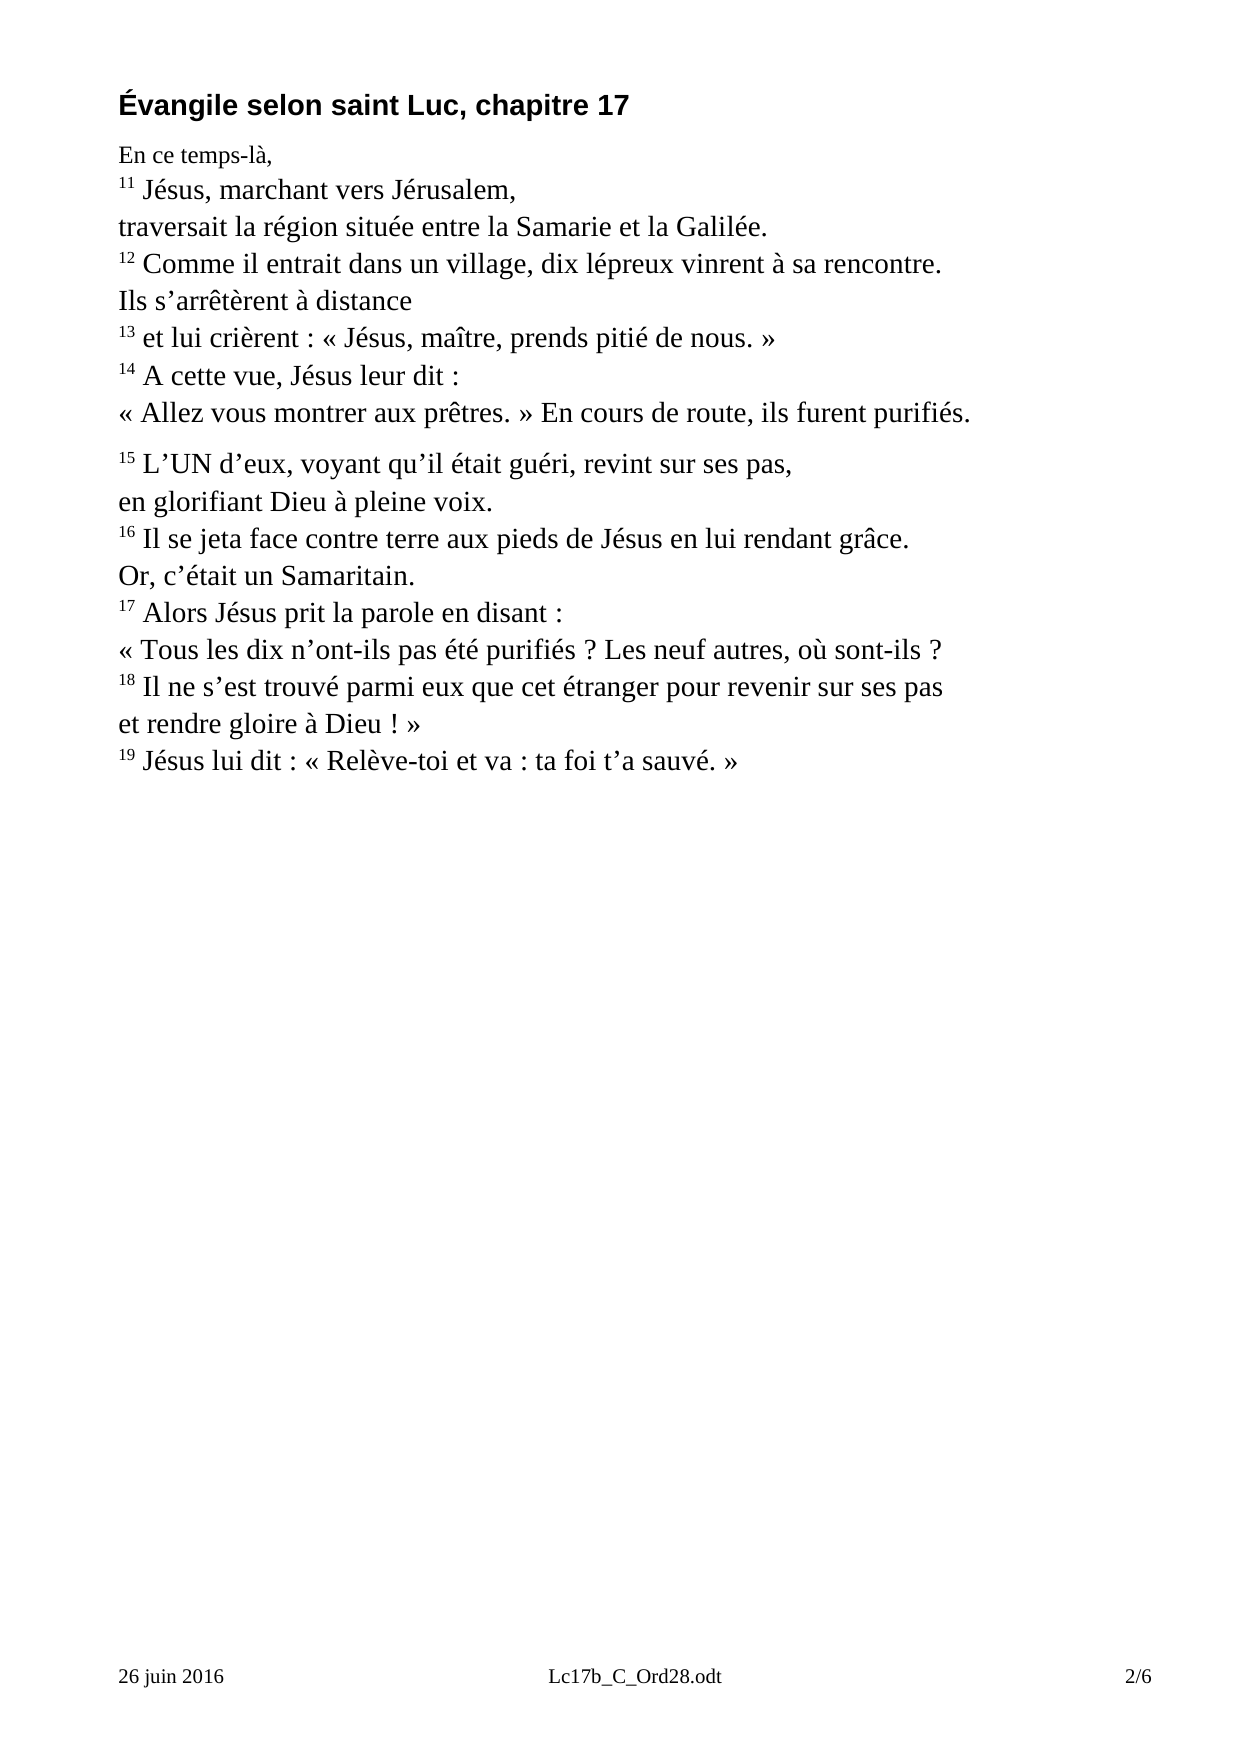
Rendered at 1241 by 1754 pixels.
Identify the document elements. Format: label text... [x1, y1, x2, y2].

text 11 Jésus, marchant vers Jérusalem, [118, 173, 1152, 206]
subtitle Évangile selon saint Luc, chapitre 17 [118, 88, 1152, 121]
text « Tous les dix n’ont-ils pas été purifiés ? Les neuf autres, où sont-ils ? [118, 633, 1152, 666]
text 13 et lui crièrent : « Jésus, maître, prends pitié de nous. » [118, 322, 1152, 354]
text Or, c’était un Samaritain. [118, 559, 1152, 591]
text En ce temps-là, [118, 141, 1152, 169]
text 15 L’UN d’eux, voyant qu’il était guéri, revint sur ses pas, [118, 448, 1152, 480]
text en glorifiant Dieu à pleine voix. [118, 485, 1152, 517]
text et rendre gloire à Dieu ! » [118, 707, 1152, 740]
text Ils s’arrêtèrent à distance [118, 285, 1152, 317]
text « Allez vous montrer aux prêtres. » En cours de route, ils furent purifiés. [118, 396, 1152, 428]
text 18 Il ne s’est trouvé parmi eux que cet étranger pour revenir sur ses pas [118, 670, 1152, 703]
text traversait la région située entre la Samarie et la Galilée. [118, 211, 1152, 243]
text 14 A cette vue, Jésus leur dit : [118, 359, 1152, 391]
text 12 Comme il entrait dans un village, dix lépreux vinrent à sa rencontre. [118, 248, 1152, 280]
text 17 Alors Jésus prit la parole en disant : [118, 596, 1152, 628]
text 16 Il se jeta face contre terre aux pieds de Jésus en lui rendant grâce. [118, 522, 1152, 554]
text 19 Jésus lui dit : « Relève-toi et va : ta foi t’a sauvé. » [118, 744, 1152, 777]
